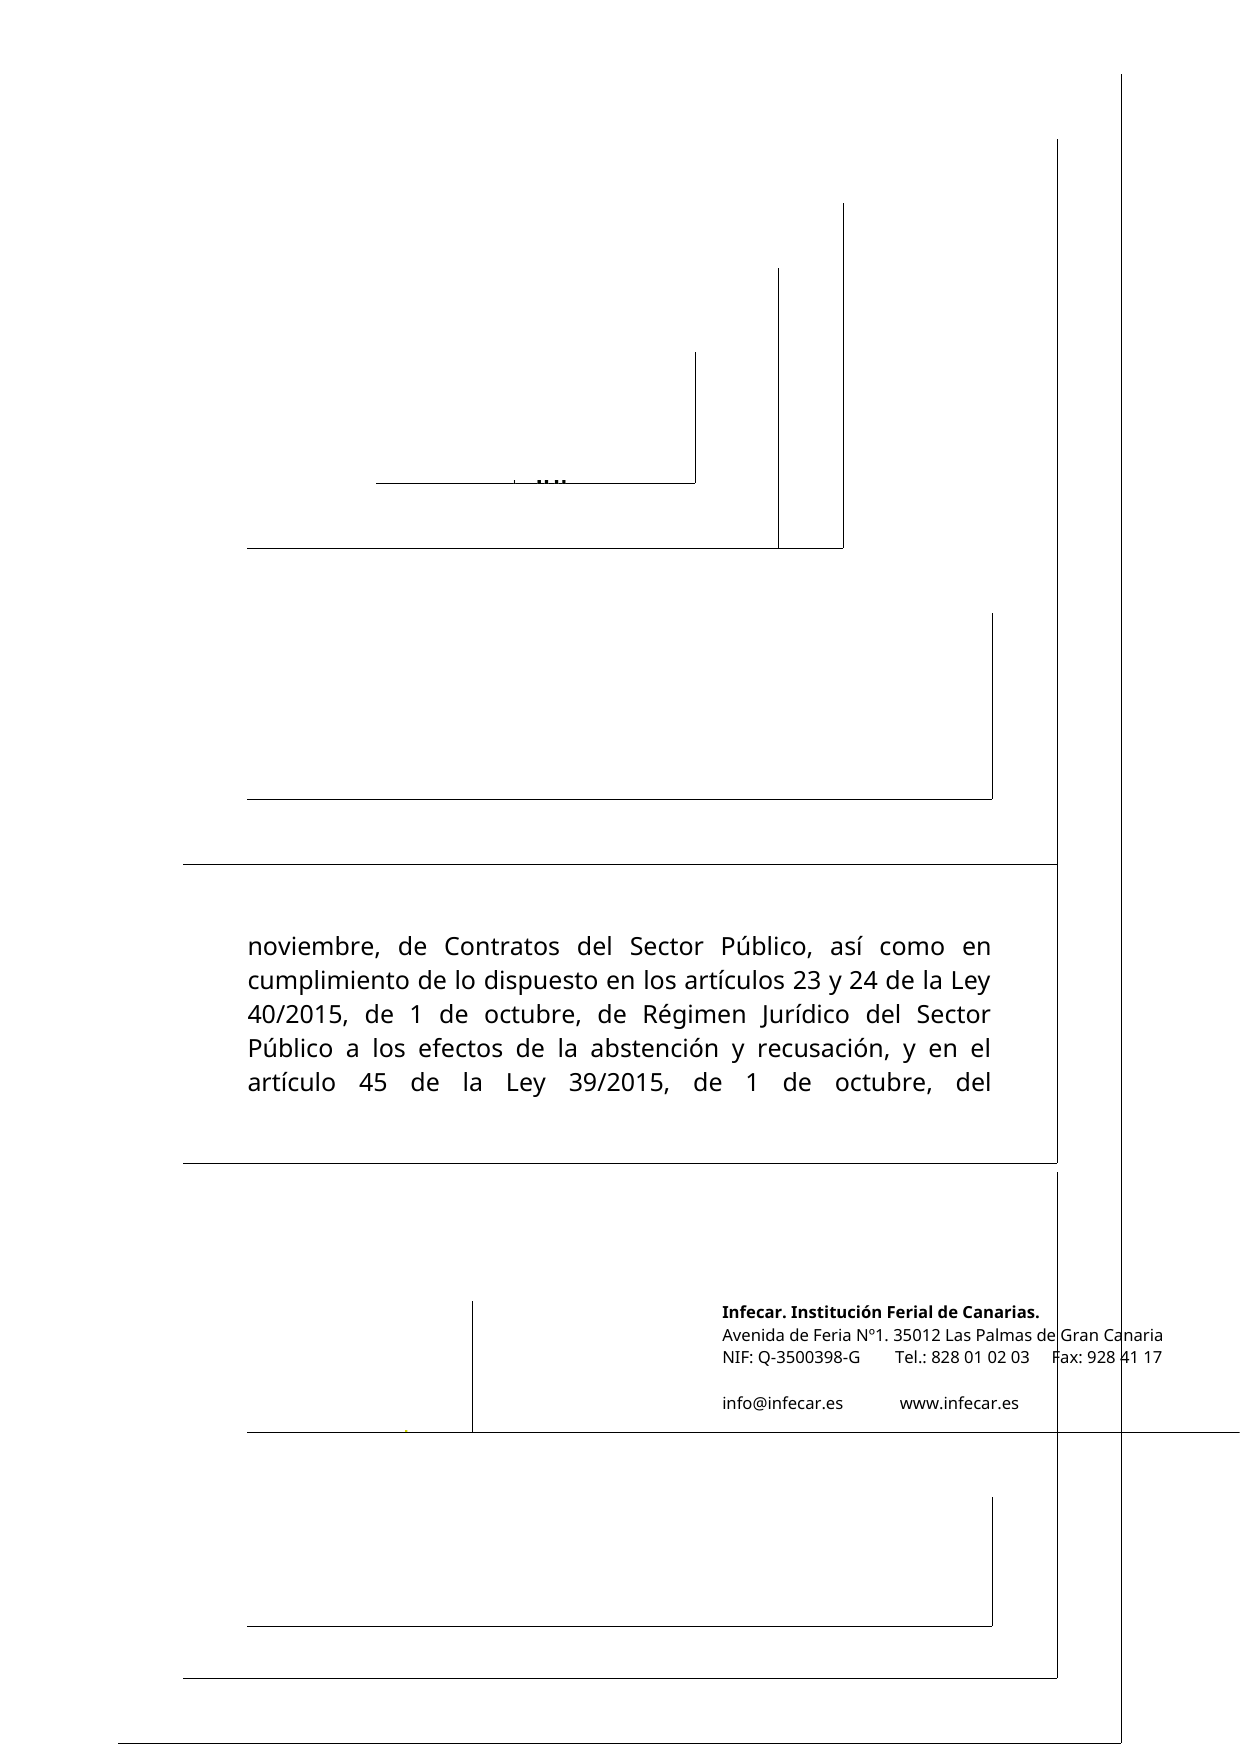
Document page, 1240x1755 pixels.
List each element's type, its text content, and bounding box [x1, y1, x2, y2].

text noviembre, de Contratos del Sector Público, así como en cumplimiento de lo dispuesto en los artículos 23 y 24 de la Ley 40/2015, de 1 de octubre, de Régimen Jurídico del Sector Público a los efectos de la abstención y recusación, y en el artículo 45 de la Ley 39/2015, de 1 de octubre, del [183, 864, 1057, 1163]
